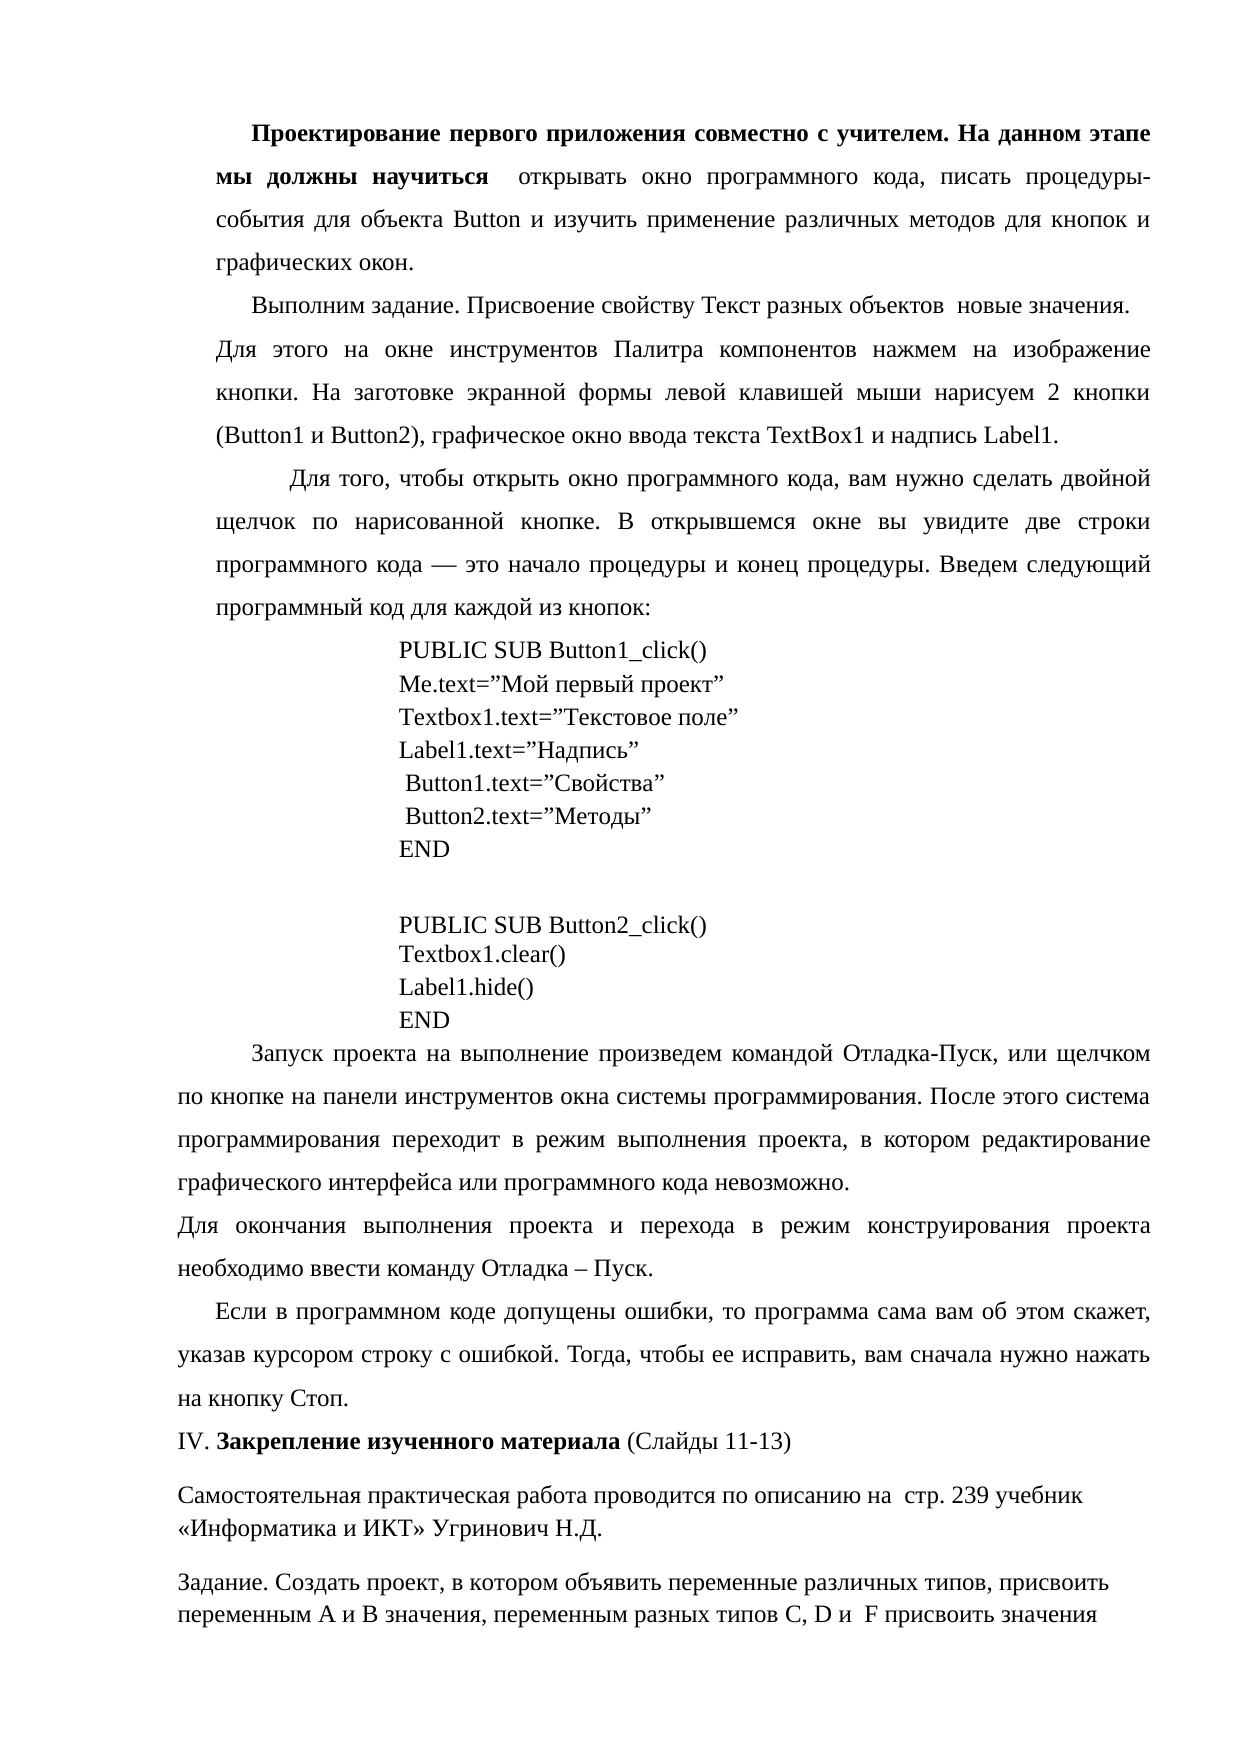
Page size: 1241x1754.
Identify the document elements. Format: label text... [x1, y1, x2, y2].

text Самостоятельная практическая работа проводится по описанию на стр. 239 учебник «Информатика и ИКТ» Угринович Н.Д. [177, 1480, 1152, 1541]
text Button2.text=”Методы” [398, 801, 1152, 829]
text Textbox1.text=”Текстовое поле” [398, 702, 1152, 730]
text Для этого на окне инструментов Палитра компонентов нажмем на изображение кнопки. На заготовке экранной формы левой клавишей мыши нарисуем 2 кнопки (Button1 и Button2), графическое окно ввода текста TextBox1 и надпись Label1. [216, 334, 1152, 449]
text Label1.hide() [325, 972, 1152, 1000]
text Для окончания выполнения проекта и перехода в режим конструирования проекта необходимо ввести команду Отладка – Пуск. [177, 1210, 1152, 1282]
text END [325, 1005, 1152, 1033]
text PUBLIC SUB Button2_click() [177, 910, 1152, 939]
text PUBLIC SUB Button1_click() [325, 636, 1152, 664]
text Выполним задание. Присвоение свойству Текст разных объектов новые значения. [216, 291, 1152, 319]
text Для того, чтобы открыть окно программного кода, вам нужно сделать двойной щелчок по нарисованной кнопке. В открывшемся окне вы увидите две строки программного кода — это начало процедуры и конец процедуры. Введем следующий программный код для каждой из кнопок: [216, 463, 1152, 621]
text Запуск проекта на выполнение произведем командой Отладка-Пуск, или щелчком по кнопке на панели инструментов окна системы программирования. После этого система программирования переходит в режим выполнения проекта, в котором редактирование графического интерфейса или программного кода невозможно. [177, 1038, 1152, 1196]
text Если в программном коде допущены ошибки, то программа сама вам об этом скажет, указав курсором строку с ошибкой. Тогда, чтобы ее исправить, вам сначала нужно нажать на кнопку Стоп. [177, 1296, 1152, 1411]
text Label1.text=”Надпись” [398, 735, 1152, 763]
text IV. Закрепление изученного материала (Слайды 11-13) [177, 1426, 1152, 1454]
text Проектирование первого приложения совместно с учителем. На данном этапе мы должны научиться открывать окно программного кода, писать процедуры-события для объекта Button и изучить применение различных методов для кнопок и графических окон. [216, 118, 1152, 276]
text Me.text=”Мой первый проект” [398, 669, 1152, 697]
text Button1.text=”Свойства” [398, 768, 1152, 796]
text Задание. Создать проект, в котором объявить переменные различных типов, присвоить переменным А и В значения, переменным разных типов C, D и F присвоить значения [177, 1567, 1152, 1628]
text Textbox1.clear() [325, 939, 1152, 967]
text END [398, 834, 1152, 862]
